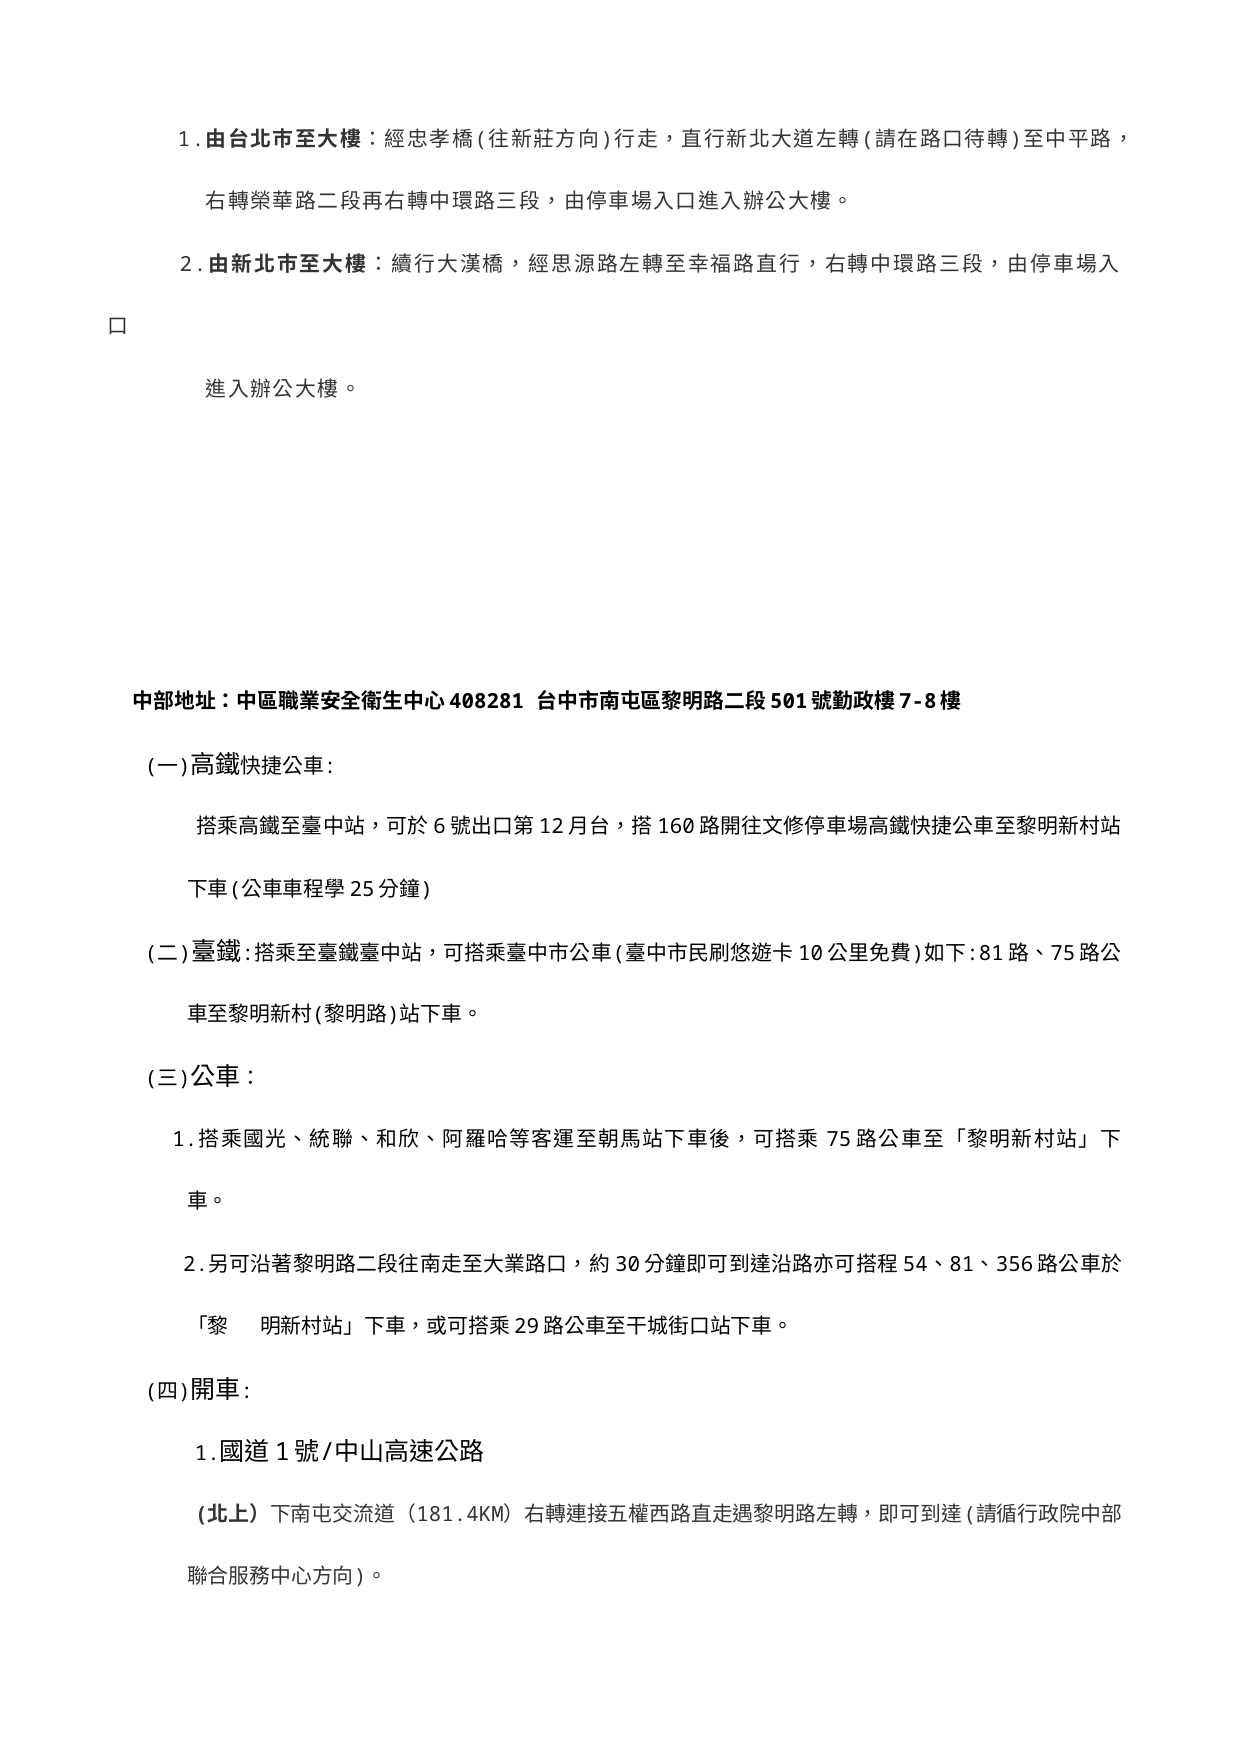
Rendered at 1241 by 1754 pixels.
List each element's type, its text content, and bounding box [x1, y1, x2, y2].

text 2.由新北巿至大樓：續行大漢橋，經思源路左轉至幸福路直行，右轉中環路三段，由停車場入口 進入辦公大樓。 [107, 221, 1122, 408]
text (二)臺鐵:搭乘至臺鐵臺中站，可搭乘臺中市公車(臺中市民刷悠遊卡10公里免費)如下:81路、75路公車至黎明新村(黎明路)站下車。 [144, 908, 1122, 1033]
text 1.搭乘國光、統聯、和欣、阿羅哈等客運至朝馬站下車後，可搭乘75路公車至「黎明新村站」下 車。 [144, 1096, 1122, 1221]
text (北上）下南屯交流道（181.4KM）右轉連接五權西路直走遇黎明路左轉，即可到達(請循行政院中部聯合服務中心方向)。 [144, 1471, 1122, 1596]
text (一)高鐵快捷公車: [144, 721, 1122, 783]
text (四)開車: [144, 1346, 1122, 1408]
text (三)公車： [144, 1033, 1122, 1096]
text 1.國道1號/中山高速公路 [144, 1408, 1122, 1471]
text 中部地址：中區職業安全衛生中心408281 台中市南屯區黎明路二段501號勤政樓7-8樓 [107, 658, 1122, 721]
text 2.另可沿著黎明路二段往南走至大業路口，約30分鐘即可到達沿路亦可搭程54、81、356路公車於「黎 明新村站」下車，或可搭乘29路公車至干城街口站下車。 [144, 1221, 1122, 1346]
text 1.由台北巿至大樓：經忠孝橋(往新莊方向)行走，直行新北大道左轉(請在路口待轉)至中平路， 右轉榮華路二段再右轉中環路三段，由停車場入口進入辦公大樓。 [107, 96, 1122, 221]
text 搭乘高鐵至臺中站，可於6號出口第12月台，搭160路開往文修停車場高鐵快捷公車至黎明新村站下車(公車車程學25分鐘) [144, 783, 1122, 908]
